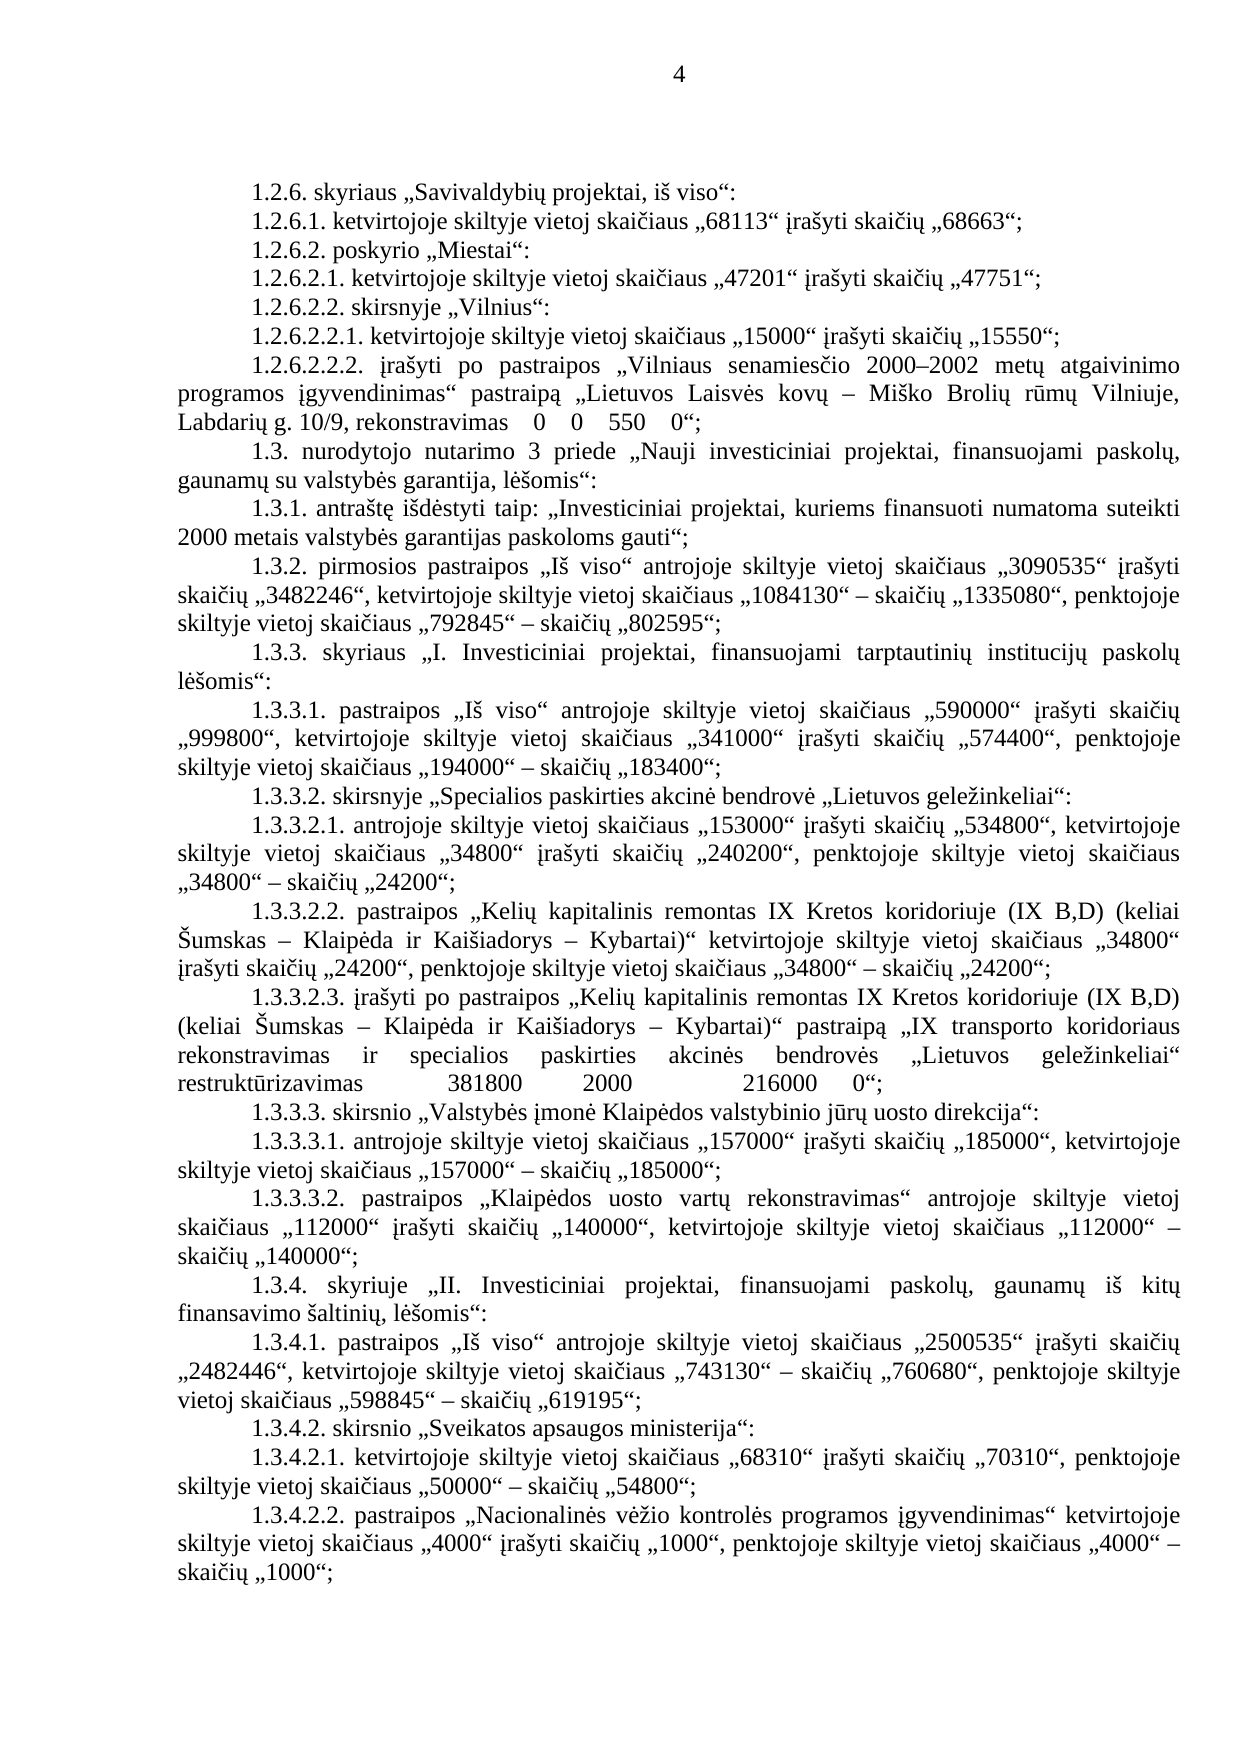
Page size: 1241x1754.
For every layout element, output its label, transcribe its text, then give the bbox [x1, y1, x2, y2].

text 1.3.4. skyriuje „II. Investiciniai projektai, finansuojami paskolų, gaunamų iš kitų finansavimo šaltinių, lėšomis“: [177, 1270, 1181, 1327]
text 1.3. nurodytojo nutarimo 3 priede „Nauji investiciniai projektai, finansuojami paskolų, gaunamų su valstybės garantija, lėšomis“: [177, 436, 1181, 493]
text 1.3.4.1. pastraipos „Iš viso“ antrojoje skiltyje vietoj skaičiaus „2500535“ įrašyti skaičių „2482446“, ketvirtojoje skiltyje vietoj skaičiaus „743130“ – skaičių „760680“, penktojoje skiltyje vietoj skaičiaus „598845“ – skaičių „619195“; [177, 1327, 1181, 1413]
text 1.2.6.2. poskyrio „Miestai“: [177, 235, 1181, 263]
text 1.3.3.2.1. antrojoje skiltyje vietoj skaičiaus „153000“ įrašyti skaičių „534800“, ketvirtojoje skiltyje vietoj skaičiaus „34800“ įrašyti skaičių „240200“, penktojoje skiltyje vietoj skaičiaus „34800“ – skaičių „24200“; [177, 810, 1181, 896]
text 1.3.3.2.3. įrašyti po pastraipos „Kelių kapitalinis remontas IX Kretos koridoriuje (IX B,D) (keliai Šumskas – Klaipėda ir Kaišiadorys – Kybartai)“ pastraipą „IX transporto koridoriaus rekonstravimas ir specialios paskirties akcinės bendrovės „Lietuvos geležinkeliai“ restruktūrizavimas 381800 2000 216000 0“; [177, 982, 1181, 1097]
text 1.3.1. antraštę išdėstyti taip: „Investiciniai projektai, kuriems finansuoti numatoma suteikti 2000 metais valstybės garantijas paskoloms gauti“; [177, 493, 1181, 551]
text 1.3.4.2. skirsnio „Sveikatos apsaugos ministerija“: [177, 1413, 1181, 1442]
text 1.3.3.3.1. antrojoje skiltyje vietoj skaičiaus „157000“ įrašyti skaičių „185000“, ketvirtojoje skiltyje vietoj skaičiaus „157000“ – skaičių „185000“; [177, 1126, 1181, 1183]
text 1.3.2. pirmosios pastraipos „Iš viso“ antrojoje skiltyje vietoj skaičiaus „3090535“ įrašyti skaičių „3482246“, ketvirtojoje skiltyje vietoj skaičiaus „1084130“ – skaičių „1335080“, penktojoje skiltyje vietoj skaičiaus „792845“ – skaičių „802595“; [177, 551, 1181, 637]
text 1.2.6. skyriaus „Savivaldybių projektai, iš viso“: [177, 177, 1181, 206]
text 1.3.3.1. pastraipos „Iš viso“ antrojoje skiltyje vietoj skaičiaus „590000“ įrašyti skaičių „999800“, ketvirtojoje skiltyje vietoj skaičiaus „341000“ įrašyti skaičių „574400“, penktojoje skiltyje vietoj skaičiaus „194000“ – skaičių „183400“; [177, 695, 1181, 781]
text 1.2.6.2.2.1. ketvirtojoje skiltyje vietoj skaičiaus „15000“ įrašyti skaičių „15550“; [177, 321, 1181, 350]
text 1.2.6.2.1. ketvirtojoje skiltyje vietoj skaičiaus „47201“ įrašyti skaičių „47751“; [177, 263, 1181, 292]
text 1.2.6.2.2. skirsnyje „Vilnius“: [177, 292, 1181, 321]
text 1.3.4.2.2. pastraipos „Nacionalinės vėžio kontrolės programos įgyvendinimas“ ketvirtojoje skiltyje vietoj skaičiaus „4000“ įrašyti skaičių „1000“, penktojoje skiltyje vietoj skaičiaus „4000“ – skaičių „1000“; [177, 1500, 1181, 1586]
text 1.3.3.3. skirsnio „Valstybės įmonė Klaipėdos valstybinio jūrų uosto direkcija“: [177, 1097, 1181, 1126]
text 1.3.4.2.1. ketvirtojoje skiltyje vietoj skaičiaus „68310“ įrašyti skaičių „70310“, penktojoje skiltyje vietoj skaičiaus „50000“ – skaičių „54800“; [177, 1442, 1181, 1500]
text 1.3.3.3.2. pastraipos „Klaipėdos uosto vartų rekonstravimas“ antrojoje skiltyje vietoj skaičiaus „112000“ įrašyti skaičių „140000“, ketvirtojoje skiltyje vietoj skaičiaus „112000“ – skaičių „140000“; [177, 1183, 1181, 1270]
text 1.2.6.2.2.2. įrašyti po pastraipos „Vilniaus senamiesčio 2000–2002 metų atgaivinimo programos įgyvendinimas“ pastraipą „Lietuvos Laisvės kovų – Miško Brolių rūmų Vilniuje, Labdarių g. 10/9, rekonstravimas 0 0 550 0“; [177, 350, 1181, 436]
text 1.2.6.1. ketvirtojoje skiltyje vietoj skaičiaus „68113“ įrašyti skaičių „68663“; [177, 206, 1181, 235]
text 1.3.3.2.2. pastraipos „Kelių kapitalinis remontas IX Kretos koridoriuje (IX B,D) (keliai Šumskas – Klaipėda ir Kaišiadorys – Kybartai)“ ketvirtojoje skiltyje vietoj skaičiaus „34800“ įrašyti skaičių „24200“, penktojoje skiltyje vietoj skaičiaus „34800“ – skaičių „24200“; [177, 896, 1181, 982]
text 1.3.3.2. skirsnyje „Specialios paskirties akcinė bendrovė „Lietuvos geležinkeliai“: [177, 781, 1181, 810]
text 1.3.3. skyriaus „I. Investiciniai projektai, finansuojami tarptautinių institucijų paskolų lėšomis“: [177, 637, 1181, 695]
